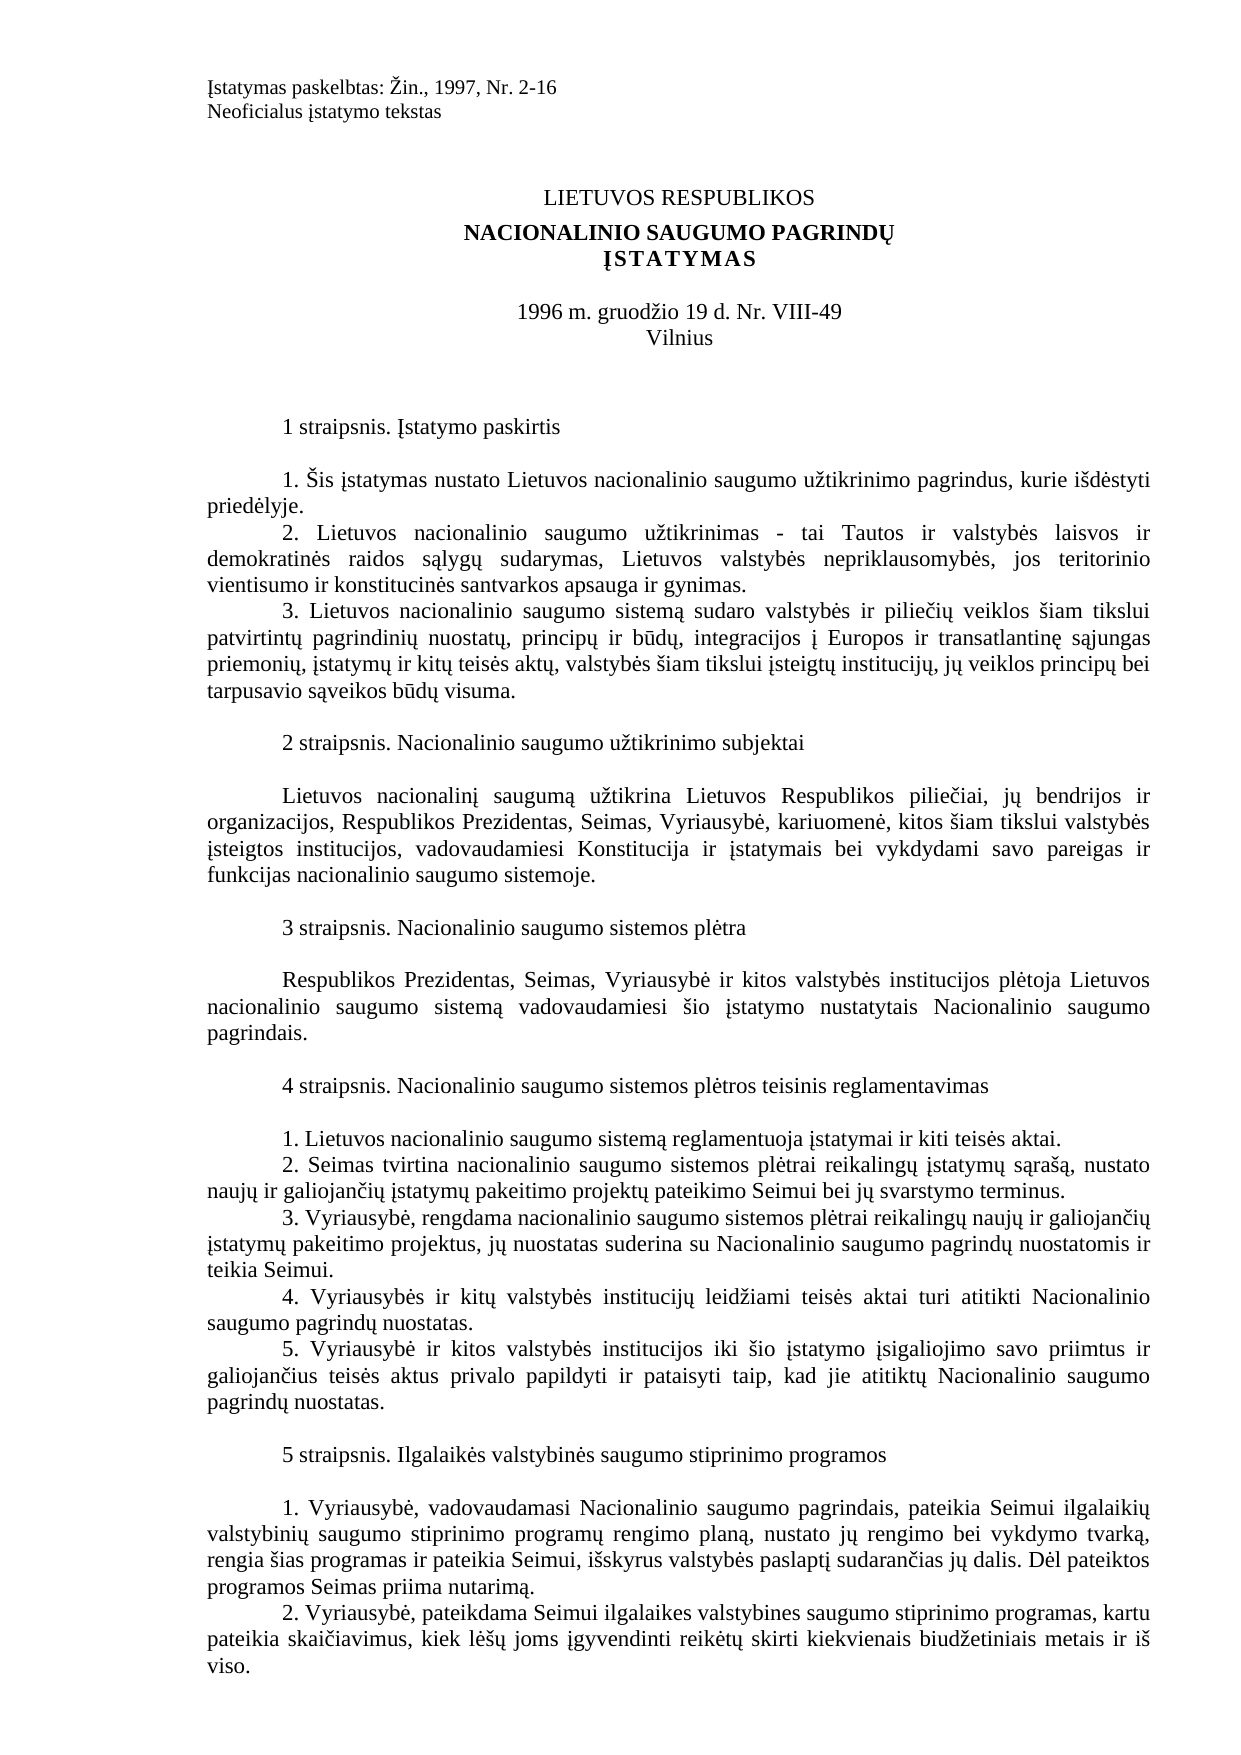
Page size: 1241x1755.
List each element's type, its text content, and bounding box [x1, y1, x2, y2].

text 4 straipsnis. Nacionalinio saugumo sistemos plėtros teisinis reglamentavimas [207, 1072, 1152, 1098]
text 3 straipsnis. Nacionalinio saugumo sistemos plėtra [207, 914, 1152, 940]
text 1. Lietuvos nacionalinio saugumo sistemą reglamentuoja įstatymai ir kiti teisės aktai. [207, 1125, 1152, 1151]
text Neoficialus įstatymo tekstas [207, 99, 1152, 123]
text 2. Lietuvos nacionalinio saugumo užtikrinimas - tai Tautos ir valstybės laisvos ir demokratinės raidos sąlygų sudarymas, Lietuvos valstybės nepriklausomybės, jos teritorinio vientisumo ir konstitucinės santvarkos apsauga ir gynimas. [207, 518, 1152, 598]
text 2 straipsnis. Nacionalinio saugumo užtikrinimo subjektai [207, 729, 1152, 756]
text 4. Vyriausybės ir kitų valstybės institucijų leidžiami teisės aktai turi atitikti Nacionalinio saugumo pagrindų nuostatas. [207, 1283, 1152, 1336]
text 2. Vyriausybė, pateikdama Seimui ilgalaikes valstybines saugumo stiprinimo programas, kartu pateikia skaičiavimus, kiek lėšų joms įgyvendinti reikėtų skirti kiekvienais biudžetiniais metais ir iš viso. [207, 1599, 1152, 1678]
text 3. Lietuvos nacionalinio saugumo sistemą sudaro valstybės ir piliečių veiklos šiam tikslui patvirtintų pagrindinių nuostatų, principų ir būdų, integracijos į Europos ir transatlantinę sąjungas priemonių, įstatymų ir kitų teisės aktų, valstybės šiam tikslui įsteigtų institucijų, jų veiklos principų bei tarpusavio sąveikos būdų visuma. [207, 598, 1152, 703]
text 1 straipsnis. Įstatymo paskirtis [207, 413, 1152, 439]
text Respublikos Prezidentas, Seimas, Vyriausybė ir kitos valstybės institucijos plėtoja Lietuvos nacionalinio saugumo sistemą vadovaudamiesi šio įstatymo nustatytais Nacionalinio saugumo pagrindais. [207, 967, 1152, 1046]
text NACIONALINIO SAUGUMO PAGRINDŲ [207, 219, 1152, 245]
text 1. Šis įstatymas nustato Lietuvos nacionalinio saugumo užtikrinimo pagrindus, kurie išdėstyti priedėlyje. [207, 466, 1152, 518]
text 5 straipsnis. Ilgalaikės valstybinės saugumo stiprinimo programos [207, 1441, 1152, 1467]
text Įstatymas paskelbtas: Žin., 1997, Nr. 2-16 [207, 75, 1152, 99]
text 2. Seimas tvirtina nacionalinio saugumo sistemos plėtrai reikalingų įstatymų sąrašą, nustato naujų ir galiojančių įstatymų pakeitimo projektų pateikimo Seimui bei jų svarstymo terminus. [207, 1151, 1152, 1204]
text LIETUVOS RESPUBLIKOS [207, 184, 1152, 211]
text 1. Vyriausybė, vadovaudamasi Nacionalinio saugumo pagrindais, pateikia Seimui ilgalaikių valstybinių saugumo stiprinimo programų rengimo planą, nustato jų rengimo bei vykdymo tvarką, rengia šias programas ir pateikia Seimui, išskyrus valstybės paslaptį sudarančias jų dalis. Dėl pateiktos programos Seimas priima nutarimą. [207, 1494, 1152, 1599]
text Lietuvos nacionalinį saugumą užtikrina Lietuvos Respublikos piliečiai, jų bendrijos ir organizacijos, Respublikos Prezidentas, Seimas, Vyriausybė, kariuomenė, kitos šiam tikslui valstybės įsteigtos institucijos, vadovaudamiesi Konstitucija ir įstatymais bei vykdydami savo pareigas ir funkcijas nacionalinio saugumo sistemoje. [207, 782, 1152, 887]
text 5. Vyriausybė ir kitos valstybės institucijos iki šio įstatymo įsigaliojimo savo priimtus ir galiojančius teisės aktus privalo papildyti ir pataisyti taip, kad jie atitiktų Nacionalinio saugumo pagrindų nuostatas. [207, 1336, 1152, 1414]
text 1996 m. gruodžio 19 d. Nr. VIII-49 Vilnius [207, 298, 1152, 351]
text ĮSTATYMAS [207, 245, 1152, 272]
text 3. Vyriausybė, rengdama nacionalinio saugumo sistemos plėtrai reikalingų naujų ir galiojančių įstatymų pakeitimo projektus, jų nuostatas suderina su Nacionalinio saugumo pagrindų nuostatomis ir teikia Seimui. [207, 1204, 1152, 1283]
